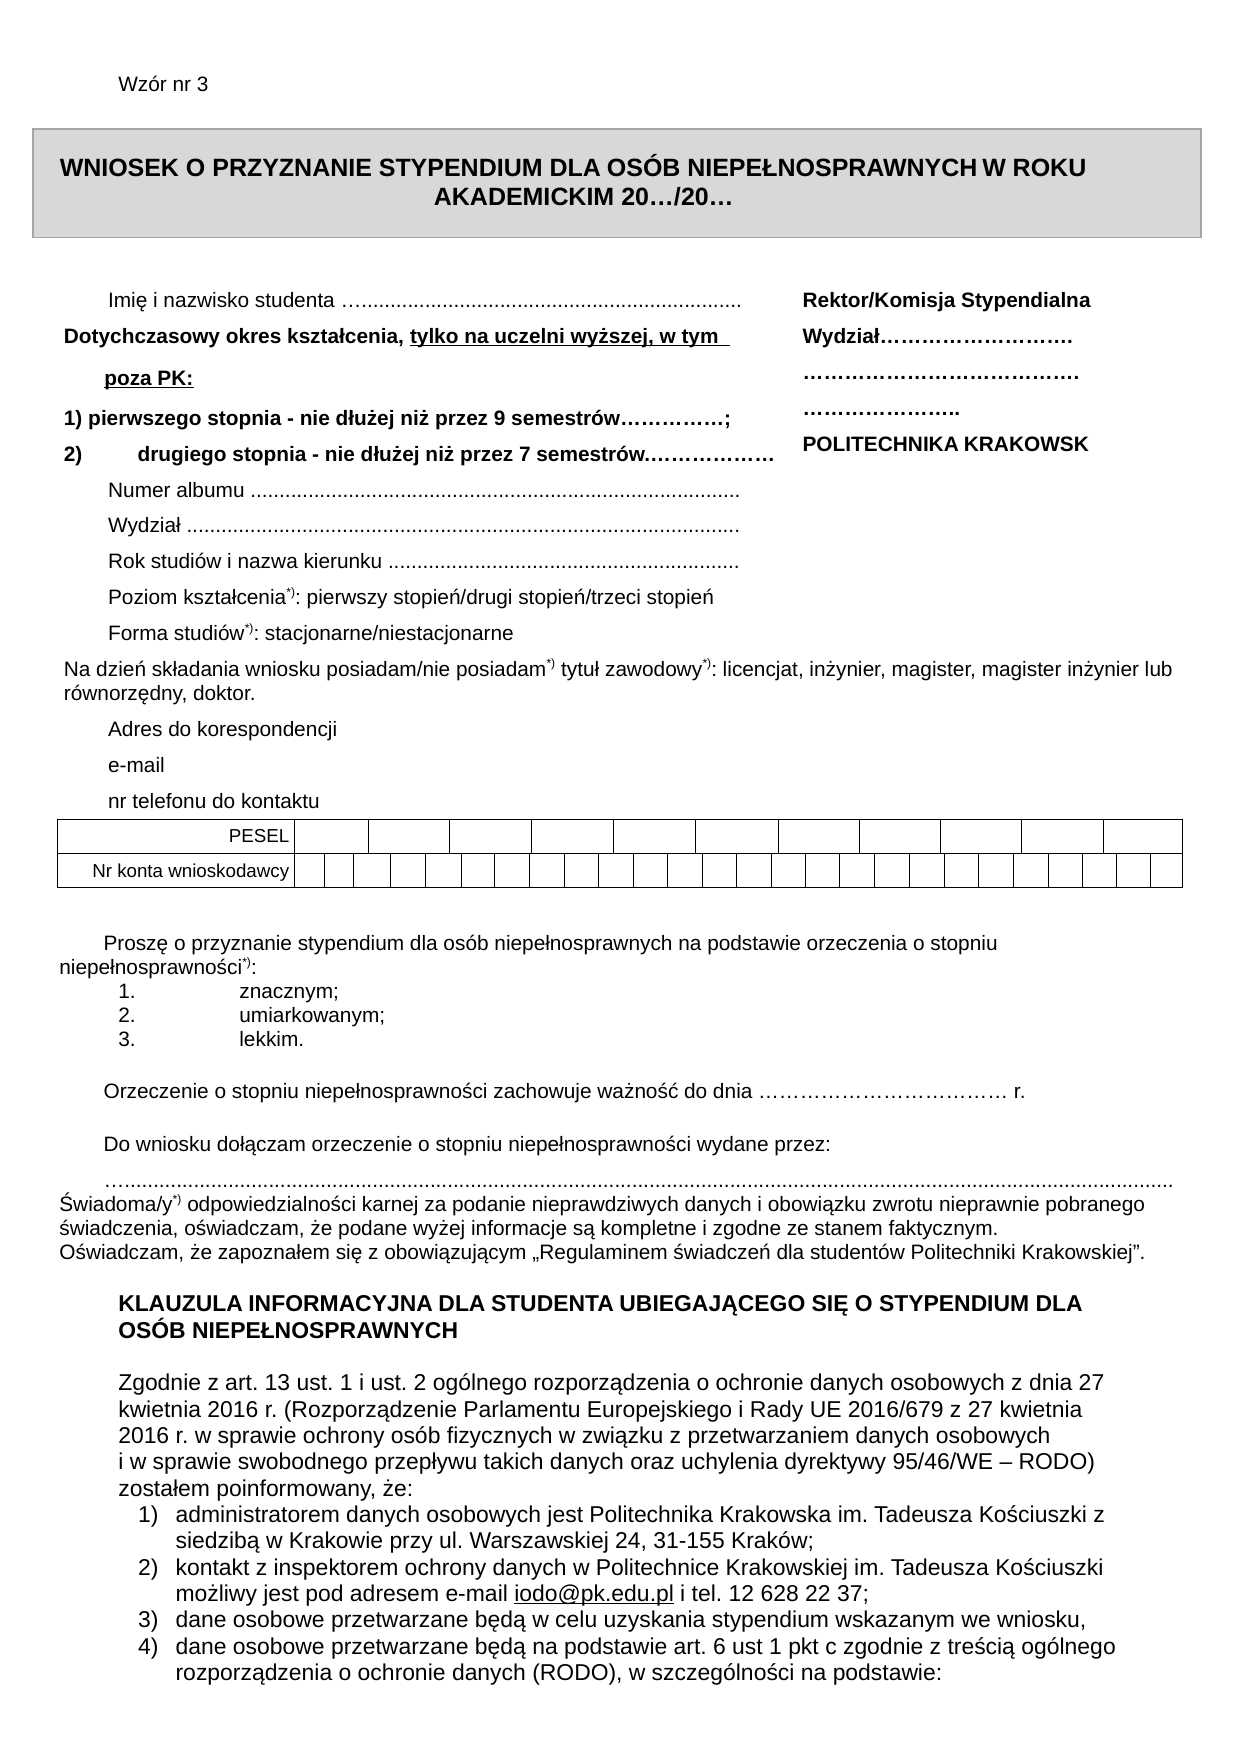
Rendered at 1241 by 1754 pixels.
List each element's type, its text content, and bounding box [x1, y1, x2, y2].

table_cell [945, 854, 978, 887]
table_cell [1104, 820, 1182, 853]
table_cell [450, 820, 531, 853]
list znacznym; [118, 979, 1122, 1003]
table_cell [325, 854, 353, 887]
text Świadoma/y*) odpowiedzialności karnej za podanie nieprawdziwych danych i obowiązku zwrotu nieprawnie pobranego świadczenia, oświadczam, że podane wyżej informacje są kompletne i zgodne ze stanem faktycznym. [59, 1192, 1181, 1240]
text Orzeczenie o stopniu niepełnosprawności zachowuje ważność do dnia ……………………………… r. [59, 1079, 1181, 1103]
list kontakt z inspektorem ochrony danych w Politechnice Krakowskiej im. Tadeusza Kościuszki możliwy jest pod adresem e-mail iodo@pk.edu.pl i tel. 12 628 22 37; [138, 1554, 1122, 1606]
table_cell [1117, 854, 1150, 887]
table_cell [426, 854, 461, 887]
table_cell Nr konta wnioskodawcy [58, 854, 294, 887]
table_cell [1014, 854, 1048, 887]
table_cell [875, 854, 909, 887]
list administratorem danych osobowych jest Politechnika Krakowska im. Tadeusza Kościuszki z siedzibą w Krakowie przy ul. Warszawskiej 24, 31-155 Kraków; [138, 1501, 1122, 1554]
text Proszę o przyznanie stypendium dla osób niepełnosprawnych na podstawie orzeczenia o stopniu niepełnosprawności*): [59, 931, 1181, 979]
table_header Rektor/Komisja Stypendialna Wydział……………………….………………………………….………………….. POLITECHNIKA KRAKOWSK [797, 283, 1182, 651]
table_cell [369, 820, 449, 853]
table_cell [1083, 854, 1116, 887]
table_header Imię i nazwisko studenta ….................................................................. Dotychczasowy okres kształcenia, tylko na uczelni wyższej, w tym poza PK: 1) pierwszego stopnia - nie dłużej niż przez 9 semestrów……………; 2) drugiego stopnia - nie dłużej niż przez 7 semestrów.……………… Numer albumu ..................................................................................... Wydział ................................................................................................ Rok studiów i nazwa kierunku ............................................................. Poziom kształcenia*): pierwszy stopień/drugi stopień/trzeci stopień Forma studiów*): stacjonarne/niestacjonarne [58, 283, 797, 651]
table_cell [910, 854, 944, 887]
text …...................................................................................................................................................................................... [59, 1168, 1181, 1192]
text Wzór nr 3 [118, 72, 1122, 96]
table_cell [354, 854, 390, 887]
list lekkim. [118, 1027, 1122, 1051]
table_cell [462, 854, 494, 887]
table_cell [840, 854, 874, 887]
table_cell [696, 820, 778, 853]
table_cell [599, 854, 633, 887]
text Oświadczam, że zapoznałem się z obowiązującym „Regulaminem świadczeń dla studentów Politechniki Krakowskiej”. [59, 1240, 1181, 1264]
table_cell [295, 854, 324, 887]
table_cell [779, 820, 859, 853]
table_cell [1022, 820, 1103, 853]
table_cell [295, 820, 368, 853]
text KLAUZULA INFORMACYJNA DLA STUDENTA UBIEGAJĄCEGO SIĘ O STYPENDIUM DLA OSÓB NIEPEŁNOSPRAWNYCH [118, 1290, 1122, 1343]
table_cell [634, 854, 667, 887]
table_cell [532, 820, 613, 853]
list dane osobowe przetwarzane będą w celu uzyskania stypendium wskazanym we wniosku, [138, 1606, 1122, 1633]
table_cell [530, 854, 564, 887]
table_cell [495, 854, 529, 887]
table_cell [979, 854, 1013, 887]
text Do wniosku dołączam orzeczenie o stopniu niepełnosprawności wydane przez: [59, 1132, 1181, 1156]
table_cell Na dzień składania wniosku posiadam/nie posiadam*) tytuł zawodowy*): licencjat, inżynier, magister, magister inżynier lub równorzędny, doktor. Adres do korespondencji e-mail nr telefonu do kontaktu [58, 651, 1182, 818]
text Zgodnie z art. 13 ust. 1 i ust. 2 ogólnego rozporządzenia o ochronie danych osobowych z dnia 27 kwietnia 2016 r. (Rozporządzenie Parlamentu Europejskiego i Rady UE 2016/679 z 27 kwietnia 2016 r. w sprawie ochrony osób fizycznych w związku z przetwarzaniem danych osobowych i w sprawie swobodnego przepływu takich danych oraz uchylenia dyrektywy 95/46/WE – RODO) zostałem poinformowany, że: [118, 1369, 1122, 1501]
table_cell [941, 820, 1021, 853]
table_cell PESEL [58, 820, 294, 853]
table_cell [1049, 854, 1082, 887]
list umiarkowanym; [118, 1003, 1122, 1027]
table_cell [391, 854, 425, 887]
list dane osobowe przetwarzane będą na podstawie art. 6 ust 1 pkt c zgodnie z treścią ogólnego rozporządzenia o ochronie danych (RODO), w szczególności na podstawie: [138, 1633, 1122, 1686]
table_cell [1151, 854, 1182, 887]
table_cell [703, 854, 736, 887]
table_cell [737, 854, 771, 887]
table_cell [668, 854, 702, 887]
table_cell [614, 820, 695, 853]
table_cell [806, 854, 839, 887]
table_cell [860, 820, 940, 853]
table_cell [772, 854, 805, 887]
table_cell [565, 854, 598, 887]
